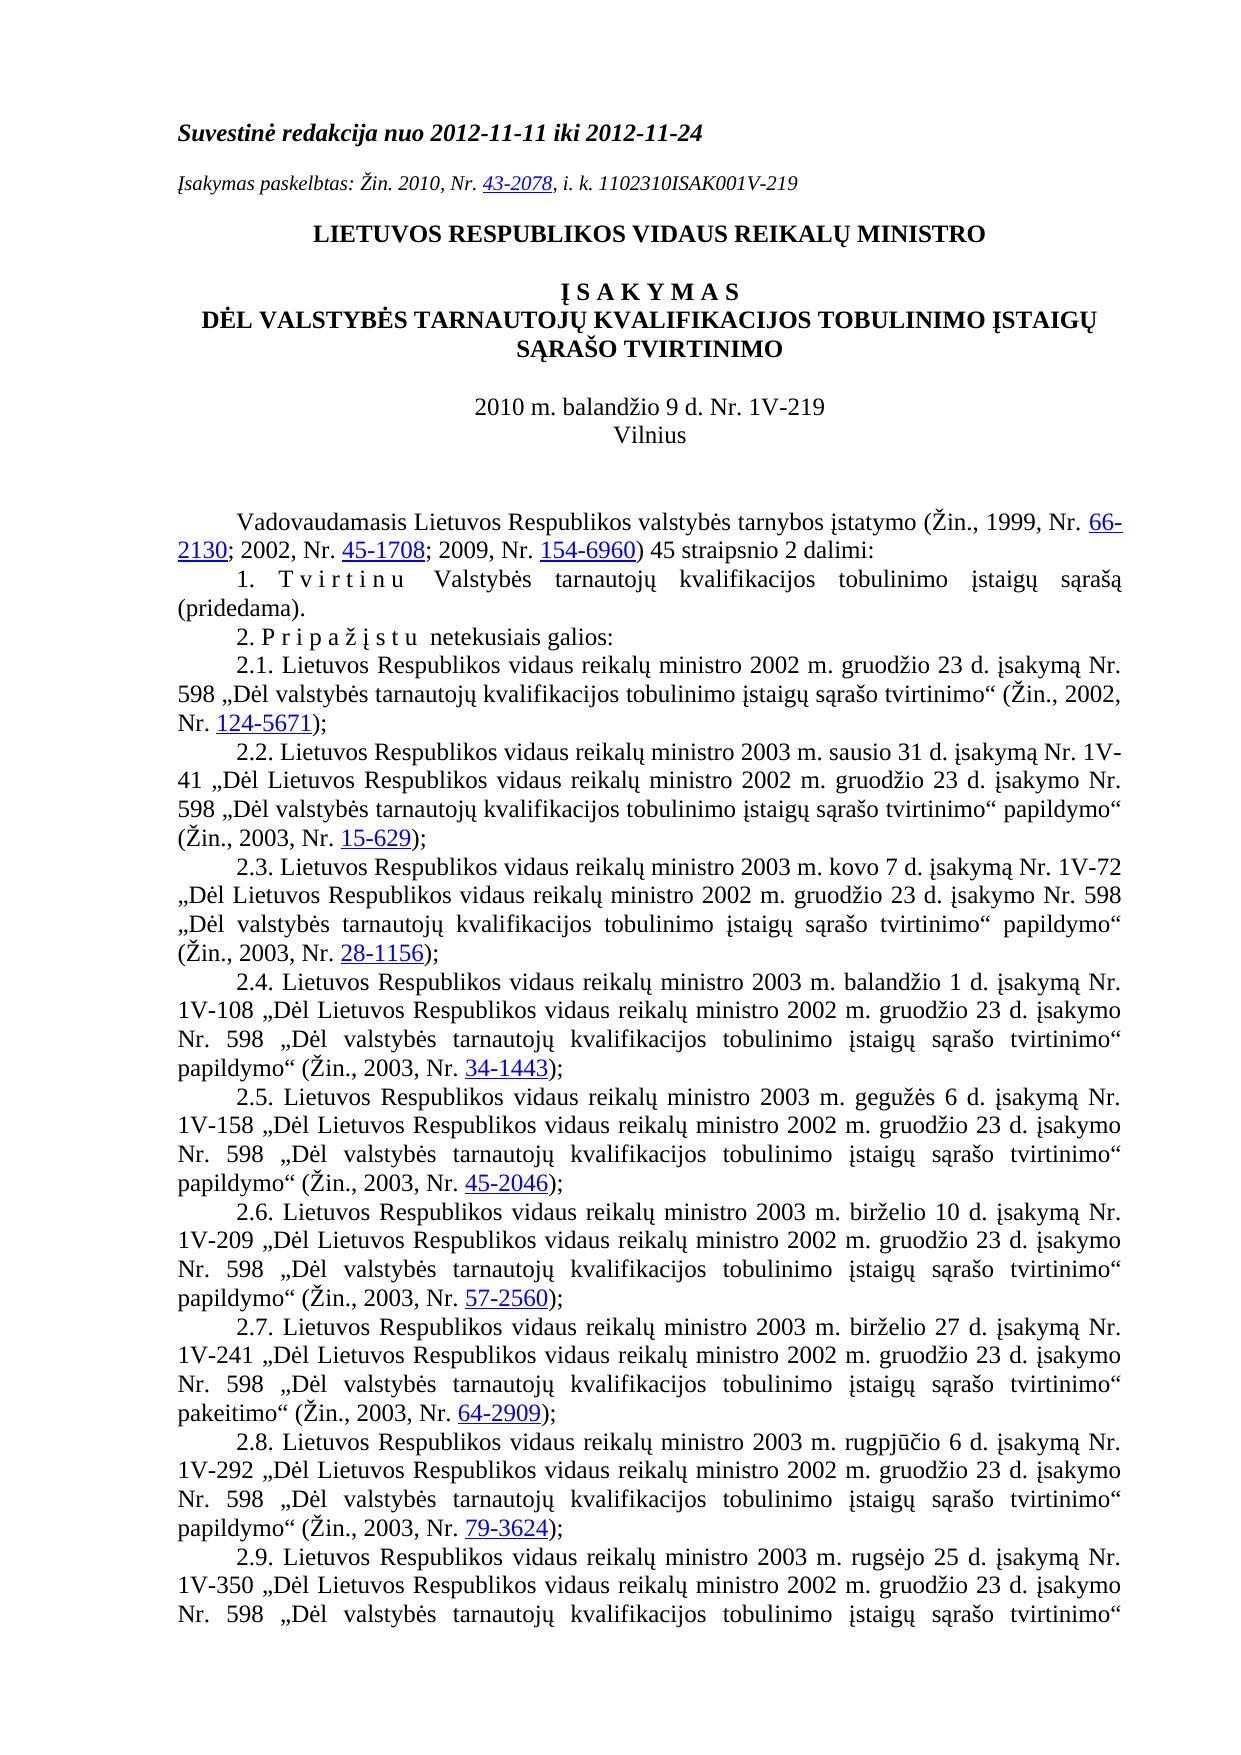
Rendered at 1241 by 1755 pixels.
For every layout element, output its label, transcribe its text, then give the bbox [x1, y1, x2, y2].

text 2.9. Lietuvos Respublikos vidaus reikalų ministro 2003 m. rugsėjo 25 d. įsakymą Nr. 1V-350 „Dėl Lietuvos Respublikos vidaus reikalų ministro 2002 m. gruodžio 23 d. įsakymo Nr. 598 „Dėl valstybės tarnautojų kvalifikacijos tobulinimo įstaigų sąrašo tvirtinimo“ [177, 1542, 1122, 1628]
text 2.1. Lietuvos Respublikos vidaus reikalų ministro 2002 m. gruodžio 23 d. įsakymą Nr. 598 „Dėl valstybės tarnautojų kvalifikacijos tobulinimo įstaigų sąrašo tvirtinimo“ (Žin., 2002, Nr. 124-5671); [177, 650, 1122, 737]
text Vadovaudamasis Lietuvos Respublikos valstybės tarnybos įstatymo (Žin., 1999, Nr. 66-2130; 2002, Nr. 45-1708; 2009, Nr. 154-6960) 45 straipsnio 2 dalimi: [177, 507, 1122, 564]
text DĖL VALSTYBĖS TARNAUTOJŲ KVALIFIKACIJOS TOBULINIMO ĮSTAIGŲ SĄRAŠO TVIRTINIMO [177, 305, 1122, 363]
text 2.2. Lietuvos Respublikos vidaus reikalų ministro 2003 m. sausio 31 d. įsakymą Nr. 1V-41 „Dėl Lietuvos Respublikos vidaus reikalų ministro 2002 m. gruodžio 23 d. įsakymo Nr. 598 „Dėl valstybės tarnautojų kvalifikacijos tobulinimo įstaigų sąrašo tvirtinimo“ papildymo“ (Žin., 2003, Nr. 15-629); [177, 737, 1122, 852]
text 2.4. Lietuvos Respublikos vidaus reikalų ministro 2003 m. balandžio 1 d. įsakymą Nr. 1V-108 „Dėl Lietuvos Respublikos vidaus reikalų ministro 2002 m. gruodžio 23 d. įsakymo Nr. 598 „Dėl valstybės tarnautojų kvalifikacijos tobulinimo įstaigų sąrašo tvirtinimo“ papildymo“ (Žin., 2003, Nr. 34-1443); [177, 967, 1122, 1082]
text Suvestinė redakcija nuo 2012-11-11 iki 2012-11-24 [177, 118, 1122, 147]
text 2.7. Lietuvos Respublikos vidaus reikalų ministro 2003 m. birželio 27 d. įsakymą Nr. 1V-241 „Dėl Lietuvos Respublikos vidaus reikalų ministro 2002 m. gruodžio 23 d. įsakymo Nr. 598 „Dėl valstybės tarnautojų kvalifikacijos tobulinimo įstaigų sąrašo tvirtinimo“ pakeitimo“ (Žin., 2003, Nr. 64-2909); [177, 1312, 1122, 1427]
text 2010 m. balandžio 9 d. Nr. 1V-219 [177, 392, 1122, 420]
text 2.8. Lietuvos Respublikos vidaus reikalų ministro 2003 m. rugpjūčio 6 d. įsakymą Nr. 1V-292 „Dėl Lietuvos Respublikos vidaus reikalų ministro 2002 m. gruodžio 23 d. įsakymo Nr. 598 „Dėl valstybės tarnautojų kvalifikacijos tobulinimo įstaigų sąrašo tvirtinimo“ papildymo“ (Žin., 2003, Nr. 79-3624); [177, 1427, 1122, 1542]
text 1. Tvirtinu Valstybės tarnautojų kvalifikacijos tobulinimo įstaigų sąrašą (pridedama). [177, 564, 1122, 622]
text 2.6. Lietuvos Respublikos vidaus reikalų ministro 2003 m. birželio 10 d. įsakymą Nr. 1V-209 „Dėl Lietuvos Respublikos vidaus reikalų ministro 2002 m. gruodžio 23 d. įsakymo Nr. 598 „Dėl valstybės tarnautojų kvalifikacijos tobulinimo įstaigų sąrašo tvirtinimo“ papildymo“ (Žin., 2003, Nr. 57-2560); [177, 1197, 1122, 1312]
text ĮSAKYMAS [177, 277, 1122, 305]
text LIETUVOS RESPUBLIKOS VIDAUS REIKALŲ MINISTRO [177, 219, 1122, 248]
text Įsakymas paskelbtas: Žin. 2010, Nr. 43-2078, i. k. 1102310ISAK001V-219 [177, 171, 1122, 195]
text 2.3. Lietuvos Respublikos vidaus reikalų ministro 2003 m. kovo 7 d. įsakymą Nr. 1V-72 „Dėl Lietuvos Respublikos vidaus reikalų ministro 2002 m. gruodžio 23 d. įsakymo Nr. 598 „Dėl valstybės tarnautojų kvalifikacijos tobulinimo įstaigų sąrašo tvirtinimo“ papildymo“ (Žin., 2003, Nr. 28-1156); [177, 852, 1122, 967]
text 2. Pripažįstu netekusiais galios: [177, 622, 1122, 650]
text 2.5. Lietuvos Respublikos vidaus reikalų ministro 2003 m. gegužės 6 d. įsakymą Nr. 1V-158 „Dėl Lietuvos Respublikos vidaus reikalų ministro 2002 m. gruodžio 23 d. įsakymo Nr. 598 „Dėl valstybės tarnautojų kvalifikacijos tobulinimo įstaigų sąrašo tvirtinimo“ papildymo“ (Žin., 2003, Nr. 45-2046); [177, 1082, 1122, 1197]
text Vilnius [177, 420, 1122, 449]
